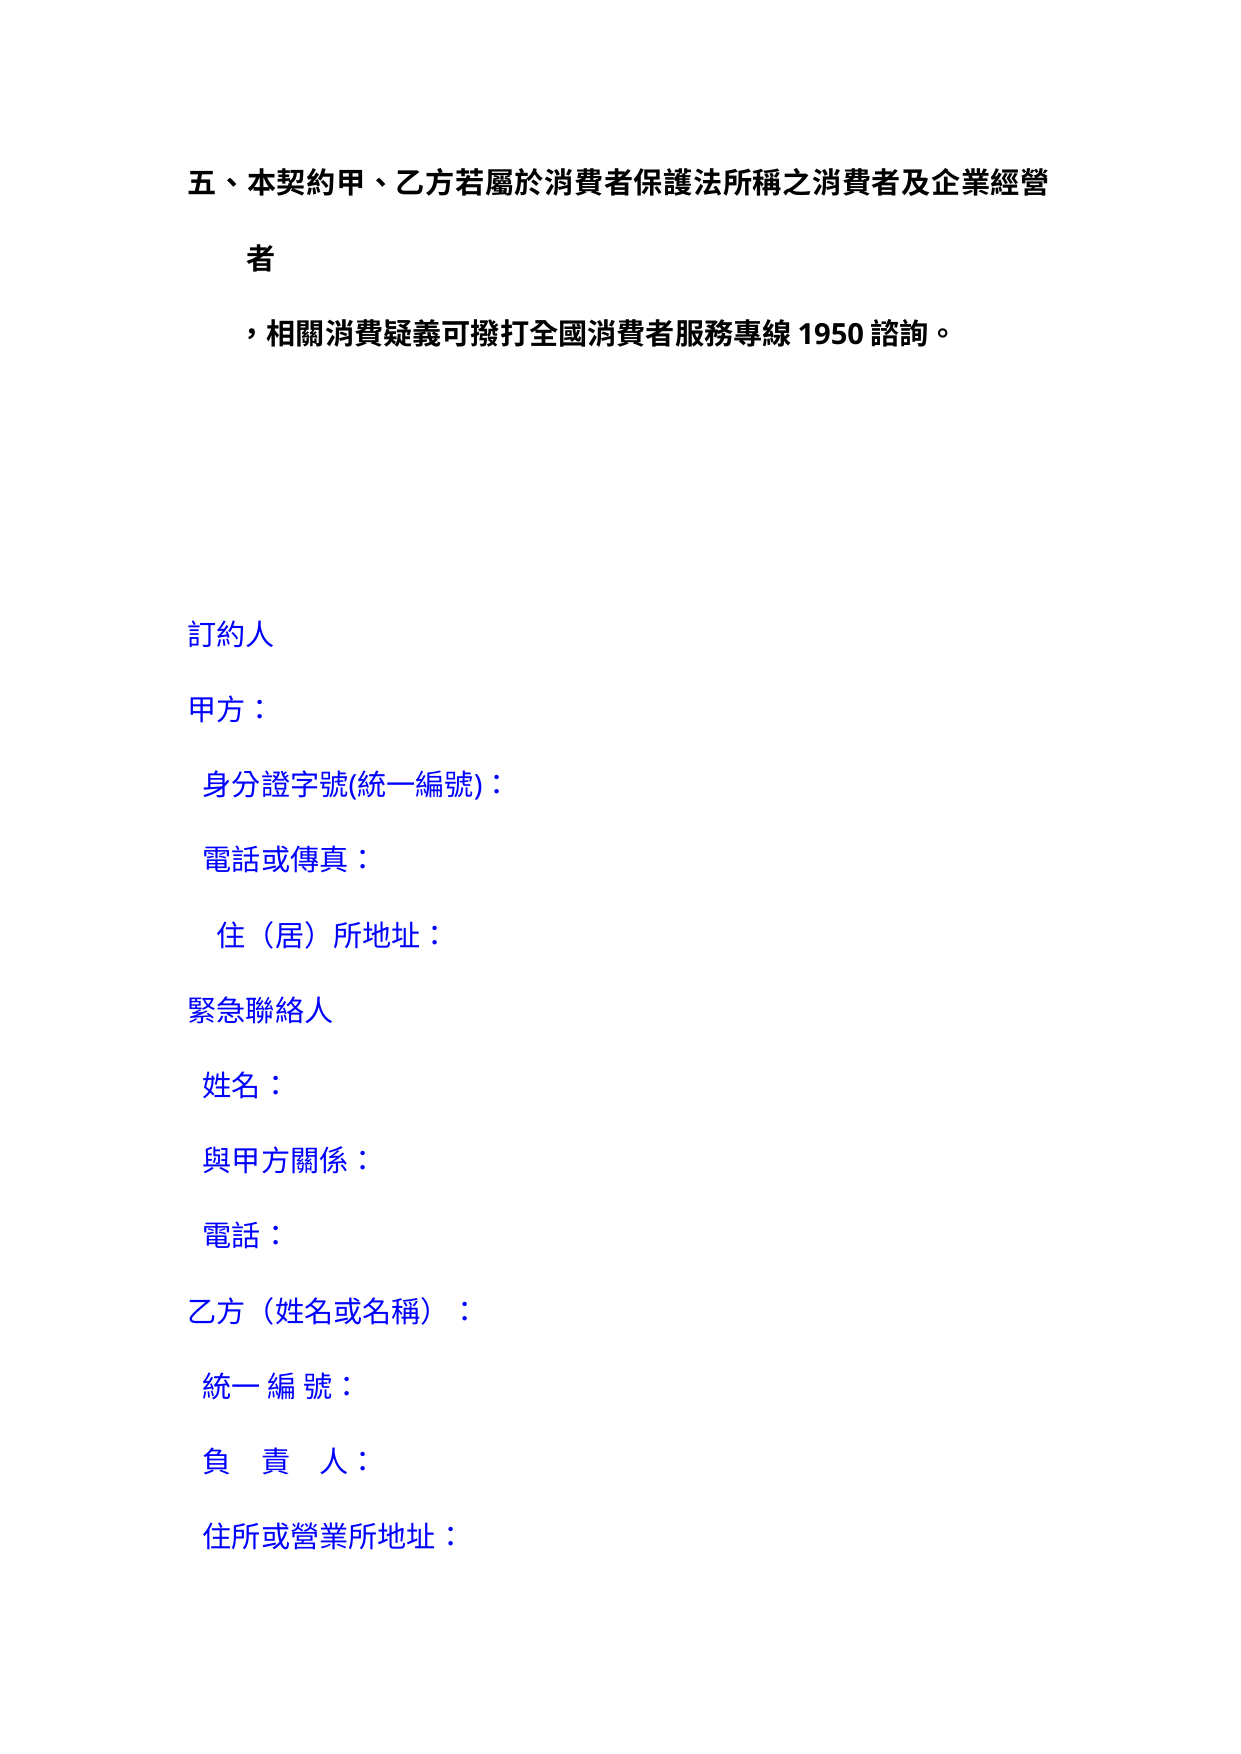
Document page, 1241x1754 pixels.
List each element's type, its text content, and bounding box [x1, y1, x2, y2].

text ，相關消費疑義可撥打全國消費者服務專線1950諮詢。 [237, 294, 1053, 369]
text 身分證字號(統一編號)： [187, 745, 1053, 821]
text 負 責 人： [187, 1422, 1053, 1497]
text 統一 編 號： [187, 1347, 1053, 1422]
text 住（居）所地址： [187, 896, 1053, 971]
text 與甲方關係： [187, 1121, 1053, 1197]
text 五、本契約甲、乙方若屬於消費者保護法所稱之消費者及企業經營者 [187, 144, 1053, 294]
text 甲方： [187, 670, 1053, 745]
text 緊急聯絡人 [187, 971, 1053, 1046]
text 訂約人 [187, 595, 1053, 670]
text 電話： [187, 1197, 1053, 1272]
text 乙方（姓名或名稱）： [187, 1272, 1053, 1347]
text 電話或傳真： [187, 821, 1053, 896]
text 住所或營業所地址： [187, 1497, 1053, 1573]
text 姓名： [187, 1046, 1053, 1121]
